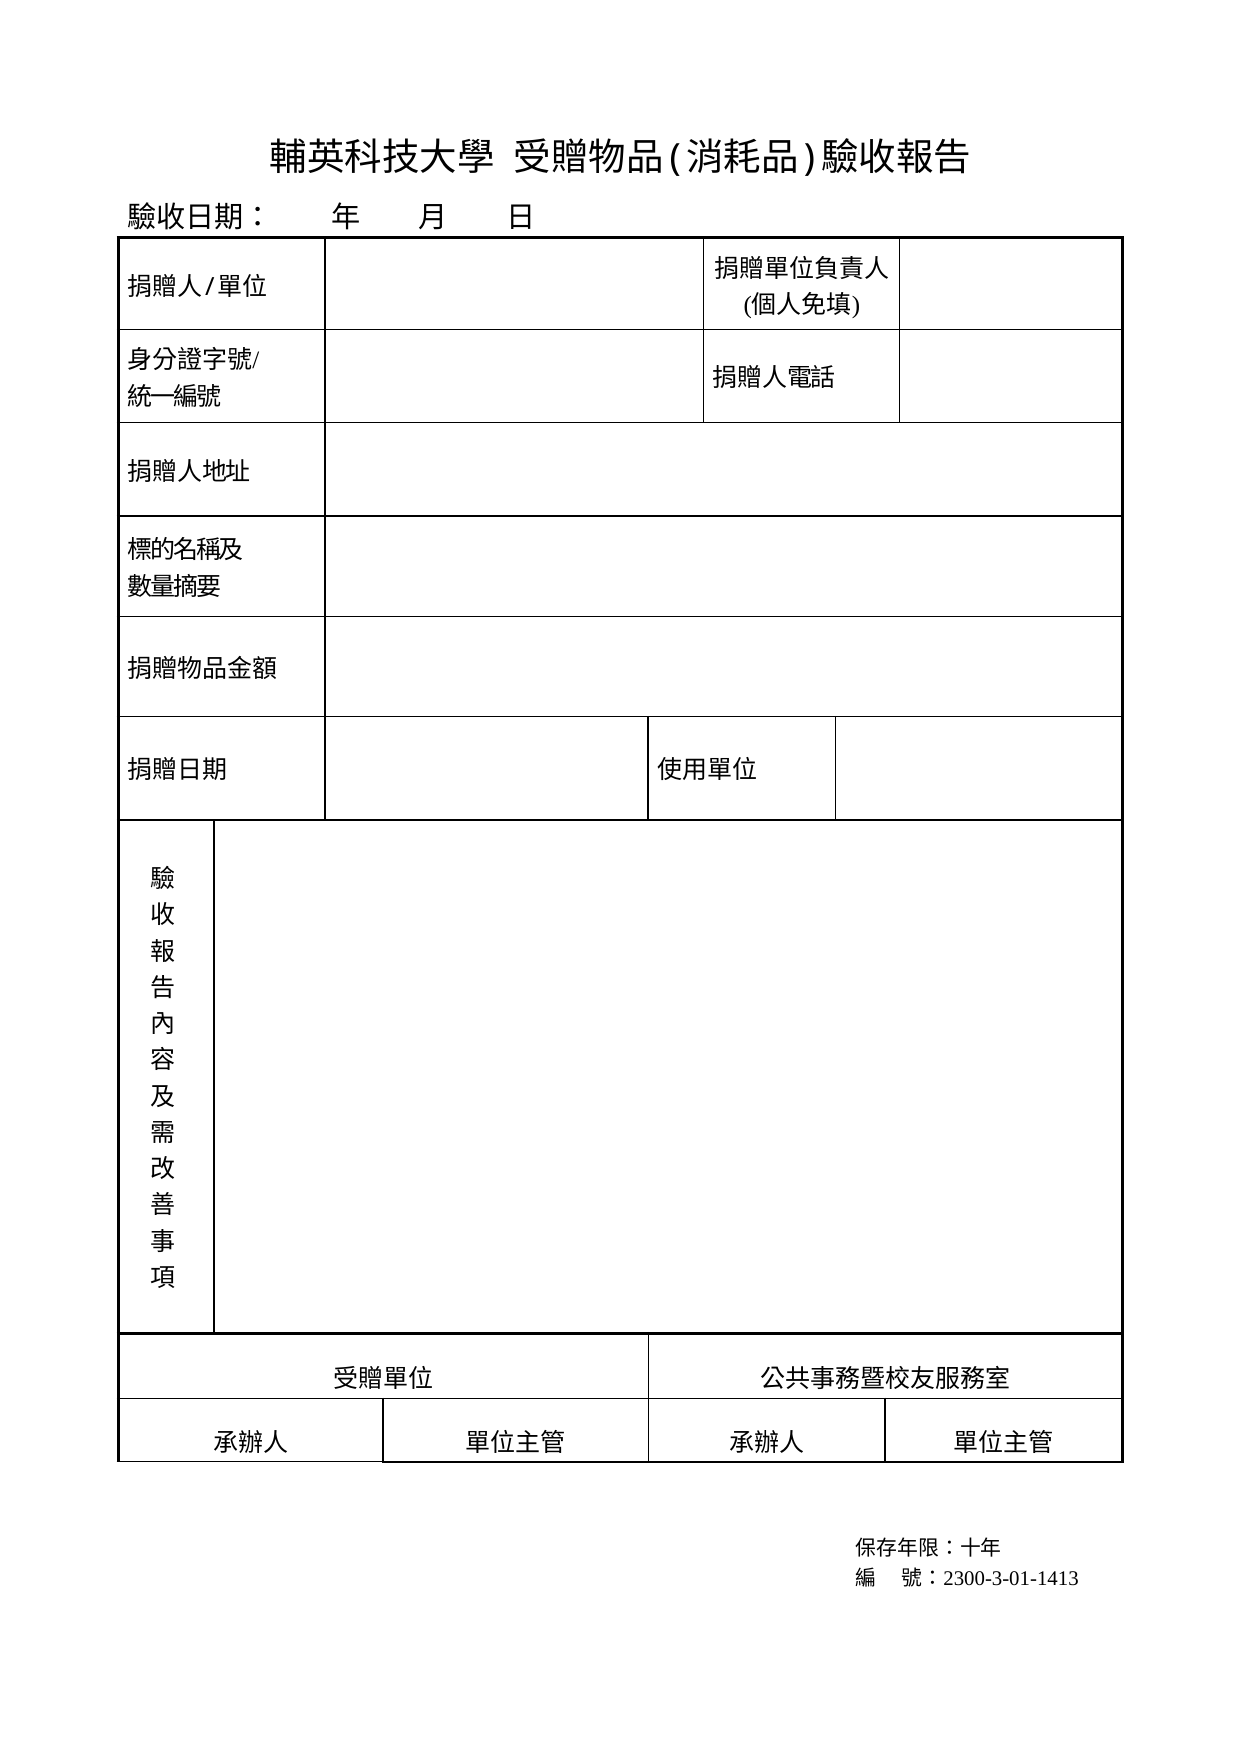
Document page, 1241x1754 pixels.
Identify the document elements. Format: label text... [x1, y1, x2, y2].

table_cell 承辦人 [120, 1399, 382, 1461]
table_cell 捐贈日期 [120, 717, 324, 819]
table_cell 標的名稱及 數量摘要 [120, 517, 324, 616]
table_cell 捐贈人/單位 [120, 239, 324, 329]
table_cell 捐贈物品金額 [120, 617, 324, 716]
table_cell 身分證字號/ 統一編號 [120, 330, 324, 422]
table_cell 捐贈人地址 [120, 423, 324, 515]
text 保存年限：十年 [856, 1531, 1108, 1561]
table_cell [326, 517, 1121, 616]
table_cell [836, 717, 1121, 819]
table_cell [215, 821, 1121, 1332]
table_cell [900, 330, 1121, 422]
table_cell [900, 239, 1121, 329]
table_cell 承辦人 [649, 1399, 884, 1461]
table_cell 捐贈人電話 [704, 330, 899, 422]
table_cell [326, 423, 1121, 515]
table_cell [326, 717, 647, 819]
text 編號：2300-3-01-1413 [856, 1561, 1108, 1592]
table_header [648, 194, 1122, 236]
text 輔英科技大學 受贈物品(消耗品)驗收報告 [118, 127, 1122, 181]
table_cell [326, 239, 703, 329]
table_cell 捐贈單位負責人 (個人免填) [704, 239, 899, 329]
table_cell [326, 330, 703, 422]
table_cell 使用單位 [649, 717, 835, 819]
table_cell 單位主管 [384, 1399, 648, 1461]
table_header 驗收日期： 年 月 日 [118, 194, 648, 236]
table_cell 驗收報告內容及需改善事項 [120, 821, 213, 1332]
table_cell [326, 617, 1121, 716]
table_cell 單位主管 [886, 1399, 1121, 1461]
table_cell 受贈單位 [120, 1335, 648, 1397]
table_cell 公共事務暨校友服務室 [649, 1335, 1121, 1397]
